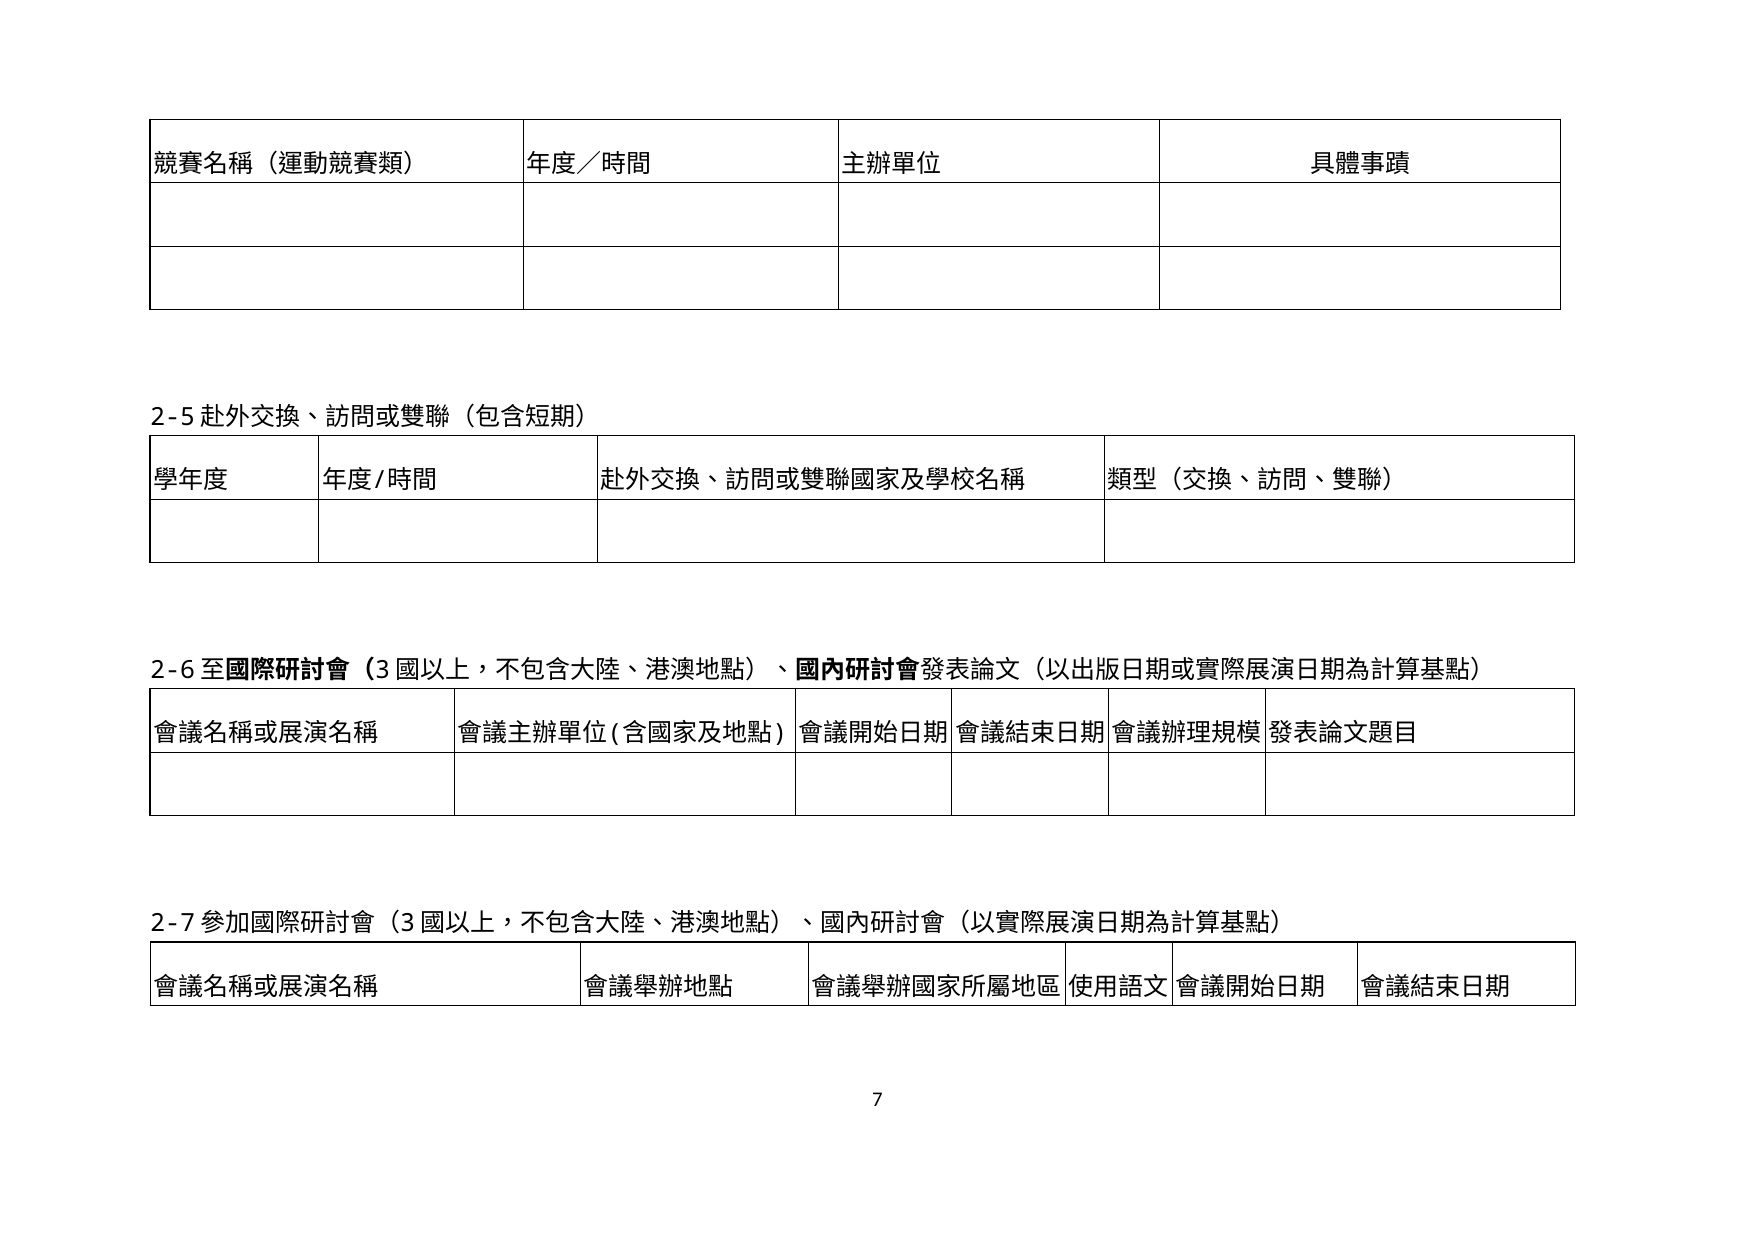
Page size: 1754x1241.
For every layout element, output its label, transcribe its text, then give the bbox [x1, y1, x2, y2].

table_cell [1109, 753, 1265, 815]
table_header 使用語文 [1066, 943, 1172, 1005]
table_cell [524, 247, 838, 309]
table_header 赴外交換、訪問或雙聯國家及學校名稱 [598, 436, 1104, 499]
table_cell [319, 500, 597, 562]
table_cell [151, 247, 523, 309]
table_header 會議主辦單位(含國家及地點) [455, 689, 795, 752]
table_cell [151, 500, 318, 562]
table_cell [1160, 183, 1560, 246]
table_header 發表論文題目 [1266, 689, 1574, 752]
table_header 會議辦理規模 [1109, 689, 1265, 752]
table_cell [796, 753, 951, 815]
table_cell [598, 500, 1104, 562]
table_header 年度／時間 [524, 120, 838, 182]
table_header 競賽名稱（運動競賽類） [151, 120, 523, 182]
table_cell [151, 753, 454, 815]
text 2-6至國際研討會（3國以上，不包含大陸、港澳地點）、國內研討會發表論文（以出版日期或實際展演日期為計算基點） [150, 626, 1604, 688]
text 2-7參加國際研討會（3國以上，不包含大陸、港澳地點）、國內研討會（以實際展演日期為計算基點） [150, 879, 1604, 941]
table_header 年度/時間 [319, 436, 597, 499]
table_cell [524, 183, 838, 246]
table_cell [952, 753, 1108, 815]
table_cell [1105, 500, 1574, 562]
table_cell [839, 183, 1159, 246]
table_header 類型（交換、訪問、雙聯） [1105, 436, 1574, 499]
table_header 會議結束日期 [952, 689, 1108, 752]
table_header 會議開始日期 [1173, 943, 1357, 1005]
table_header 主辦單位 [839, 120, 1159, 182]
table_cell [151, 183, 523, 246]
table_cell [455, 753, 795, 815]
table_header 學年度 [151, 436, 318, 499]
table_header 會議名稱或展演名稱 [151, 943, 580, 1005]
table_header 具體事蹟 [1160, 120, 1560, 182]
table_header 會議結束日期 [1358, 943, 1575, 1005]
table_cell [1160, 247, 1560, 309]
text 2-5赴外交換、訪問或雙聯（包含短期） [150, 373, 1604, 435]
table_cell [1266, 753, 1574, 815]
table_header 會議舉辦地點 [581, 943, 808, 1005]
table_header 會議名稱或展演名稱 [151, 689, 454, 752]
table_cell [839, 247, 1159, 309]
table_header 會議舉辦國家所屬地區 [809, 943, 1065, 1005]
table_header 會議開始日期 [796, 689, 951, 752]
